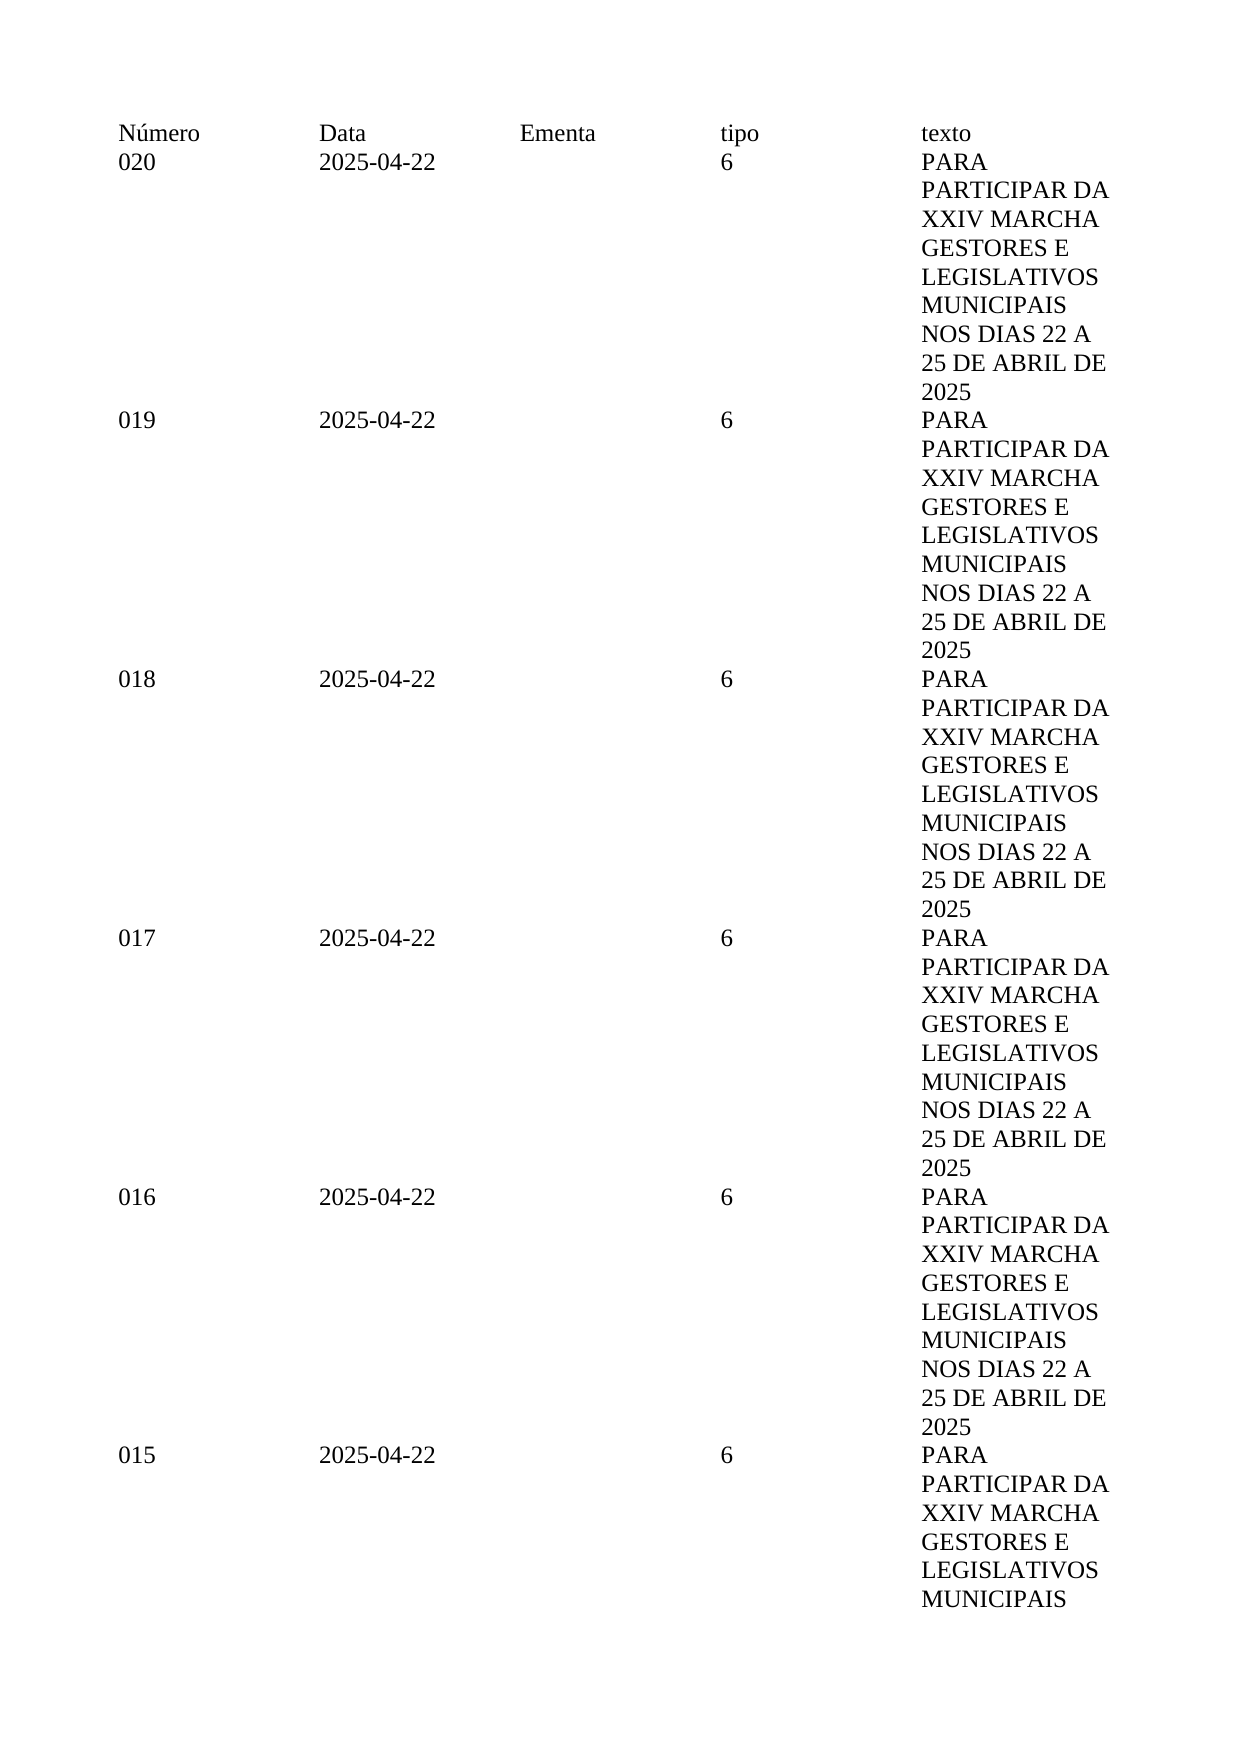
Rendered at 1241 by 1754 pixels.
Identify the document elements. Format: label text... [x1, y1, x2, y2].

table_cell 6 [720, 664, 921, 923]
table_header Número [118, 118, 319, 147]
table_cell 020 [118, 147, 319, 406]
table_cell 2025-04-22 [319, 406, 519, 664]
table_cell 6 [720, 923, 921, 1182]
table_cell 2025-04-22 [319, 1182, 519, 1441]
table_cell 016 [118, 1182, 319, 1441]
table_cell 2025-04-22 [319, 664, 519, 923]
table_cell 015 [118, 1441, 319, 1613]
table_cell [520, 406, 720, 664]
table_cell PARA PARTICIPAR DA XXIV MARCHA GESTORES E LEGISLATIVOS MUNICIPAIS NOS DIAS 22 A 25 DE ABRIL DE 2025 [921, 147, 1122, 406]
table_cell 2025-04-22 [319, 1441, 519, 1613]
table_cell 6 [720, 1182, 921, 1441]
table_cell 017 [118, 923, 319, 1182]
table_cell 2025-04-22 [319, 923, 519, 1182]
table_cell [520, 664, 720, 923]
table_header texto [921, 118, 1122, 147]
table_cell PARA PARTICIPAR DA XXIV MARCHA GESTORES E LEGISLATIVOS MUNICIPAIS NOS DIAS 22 A 25 DE ABRIL DE 2025 [921, 664, 1122, 923]
table_header Ementa [520, 118, 720, 147]
table_header Data [319, 118, 519, 147]
table_cell 018 [118, 664, 319, 923]
table_cell 2025-04-22 [319, 147, 519, 406]
table_header tipo [720, 118, 921, 147]
table_cell 6 [720, 147, 921, 406]
table_cell [520, 923, 720, 1182]
table_cell 019 [118, 406, 319, 664]
table_cell PARA PARTICIPAR DA XXIV MARCHA GESTORES E LEGISLATIVOS MUNICIPAIS [921, 1441, 1122, 1613]
table_cell PARA PARTICIPAR DA XXIV MARCHA GESTORES E LEGISLATIVOS MUNICIPAIS NOS DIAS 22 A 25 DE ABRIL DE 2025 [921, 406, 1122, 664]
table_cell [520, 1182, 720, 1441]
table_cell [520, 147, 720, 406]
table_cell PARA PARTICIPAR DA XXIV MARCHA GESTORES E LEGISLATIVOS MUNICIPAIS NOS DIAS 22 A 25 DE ABRIL DE 2025 [921, 1182, 1122, 1441]
table_cell 6 [720, 1441, 921, 1613]
table_cell [520, 1441, 720, 1613]
table_cell 6 [720, 406, 921, 664]
table_cell PARA PARTICIPAR DA XXIV MARCHA GESTORES E LEGISLATIVOS MUNICIPAIS NOS DIAS 22 A 25 DE ABRIL DE 2025 [921, 923, 1122, 1182]
